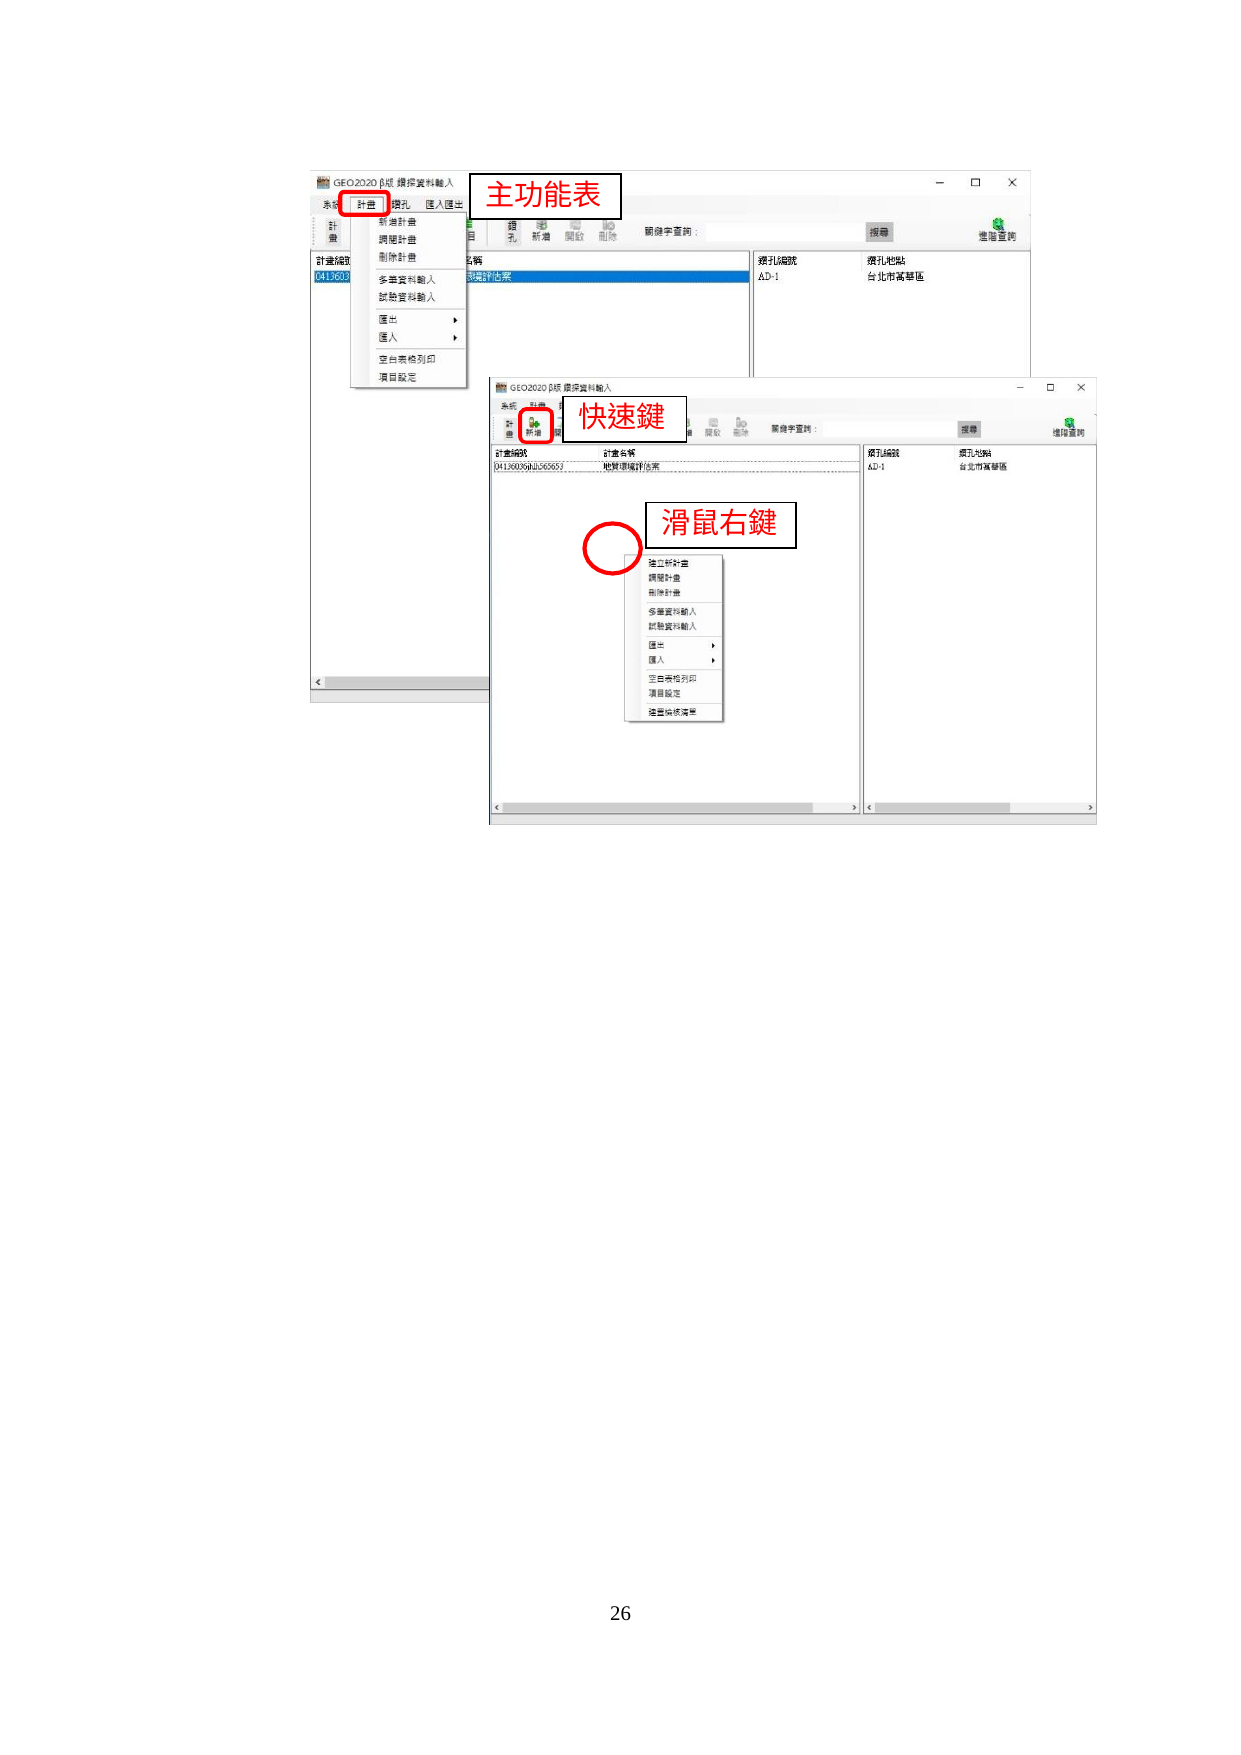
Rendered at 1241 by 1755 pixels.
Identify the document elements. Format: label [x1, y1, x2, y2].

picture [310, 170, 1097, 825]
